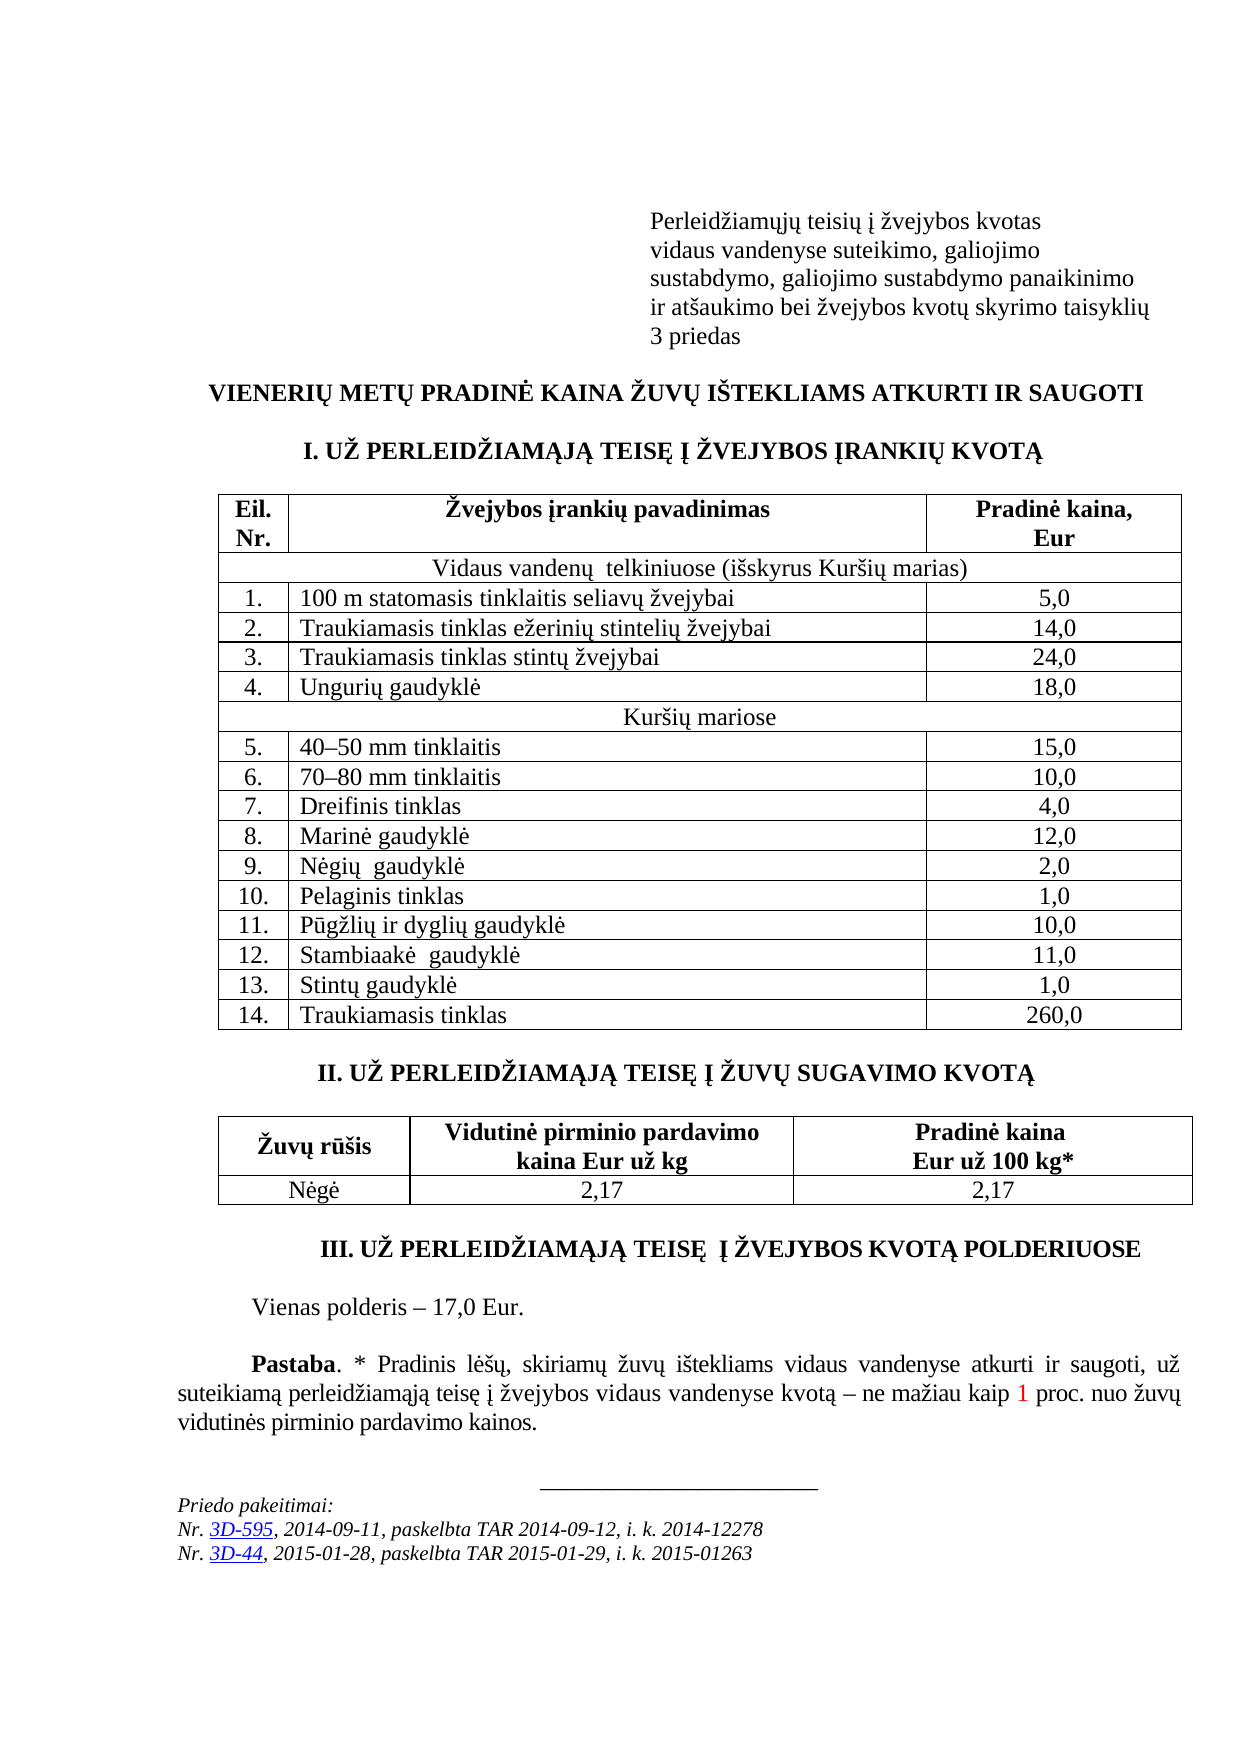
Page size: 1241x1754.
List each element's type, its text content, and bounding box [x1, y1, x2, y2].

table_cell 2,17 [411, 1176, 793, 1204]
table_cell Pelaginis tinklas [289, 881, 926, 909]
table_cell 2,0 [927, 851, 1181, 880]
table_cell 3. [219, 643, 288, 671]
table_cell 7. [219, 791, 288, 820]
text Pastaba. * Pradinis lėšų, skiriamų žuvų ištekliams vidaus vandenyse atkurti ir saugoti, už suteikiamą perleidžiamąją teisę į žvejybos vidaus vandenyse kvotą – ne mažiau kaip 1 proc. nuo žuvų vidutinės pirminio pardavimo kainos. [177, 1349, 1181, 1435]
table_cell 12,0 [927, 821, 1181, 850]
table_cell 100 m statomasis tinklaitis seliavų žvejybai [289, 583, 926, 612]
table_cell Traukiamasis tinklas [289, 1000, 926, 1029]
table_cell 10. [219, 881, 288, 909]
table_header Eil. Nr. [219, 495, 288, 552]
table_cell 10,0 [927, 911, 1181, 939]
table_cell 5,0 [927, 583, 1181, 612]
table_cell 8. [219, 821, 288, 850]
table_cell 40–50 mm tinklaitis [289, 732, 926, 761]
table_cell 11. [219, 911, 288, 939]
text II. Už perleidžiamąją teisę į Žuvų sugavimo kvotĄ [177, 1058, 1181, 1087]
table_cell Traukiamasis tinklas stintų žvejybai [289, 643, 926, 671]
table_cell 15,0 [927, 732, 1181, 761]
table_cell Nėgė [219, 1176, 409, 1204]
table_cell Ungurių gaudyklė [289, 672, 926, 701]
table_cell 11,0 [927, 940, 1181, 969]
text I. Už perleidžiamąją teisę į ŽVEJYBos įrankių kvotĄ [177, 436, 1181, 465]
table_cell 14. [219, 1000, 288, 1029]
table_cell Traukiamasis tinklas ežerinių stintelių žvejybai [289, 613, 926, 641]
table_cell 9. [219, 851, 288, 880]
table_header Pradinė kaina Eur už 100 kg* [794, 1117, 1192, 1174]
table_cell 2,17 [794, 1176, 1192, 1204]
table_cell 6. [219, 762, 288, 790]
table_cell 1,0 [927, 881, 1181, 909]
text vidaus vandenyse suteikimo, galiojimo [177, 235, 1181, 263]
text sustabdymo, galiojimo sustabdymo panaikinimo [177, 263, 1181, 292]
text ir atšaukimo bei žvejybos kvotų skyrimo taisyklių [177, 292, 1181, 321]
text 3 priedas [177, 321, 1181, 350]
text Nr. 3D-44, 2015-01-28, paskelbta TAR 2015-01-29, i. k. 2015-01263 [177, 1541, 1181, 1565]
table_header Žuvų rūšis [219, 1117, 409, 1174]
table_cell Stintų gaudyklė [289, 970, 926, 999]
table_cell Pūgžlių ir dyglių gaudyklė [289, 911, 926, 939]
table_cell 5. [219, 732, 288, 761]
table_cell Vidaus vandenų telkiniuose (išskyrus Kuršių marias) [219, 553, 1181, 582]
table_header Pradinė kaina, Eur [927, 495, 1181, 552]
table_cell 10,0 [927, 762, 1181, 790]
table_cell Stambiaakė gaudyklė [289, 940, 926, 969]
table_cell Dreifinis tinklas [289, 791, 926, 820]
table_cell 12. [219, 940, 288, 969]
table_cell 24,0 [927, 643, 1181, 671]
text Vienas polderis – 17,0 Eur. [177, 1292, 1181, 1320]
text Priedo pakeitimai: [177, 1493, 1181, 1517]
text Nr. 3D-595, 2014-09-11, paskelbta TAR 2014-09-12, i. k. 2014-12278 [177, 1517, 1181, 1541]
table_cell 1,0 [927, 970, 1181, 999]
table_cell 70–80 mm tinklaitis [289, 762, 926, 790]
table_header Vidutinė pirminio pardavimo kaina Eur už kg [411, 1117, 793, 1174]
table_cell 4,0 [927, 791, 1181, 820]
table_cell 2. [219, 613, 288, 641]
table_header Žvejybos įrankių pavadinimas [289, 495, 926, 552]
table_cell 4. [219, 672, 288, 701]
table_cell 1. [219, 583, 288, 612]
table_cell 14,0 [927, 613, 1181, 641]
text VIENERIŲ METŲ PRADINė kaina ŽUVŲ IŠTEKLIAMS atkurti ir saugoti [177, 378, 1181, 407]
text III. Už perleidžiamąją teisę į žvejybos kvotą polderiuose [207, 1234, 1181, 1263]
table_cell Marinė gaudyklė [289, 821, 926, 850]
table_cell 18,0 [927, 672, 1181, 701]
table_cell 13. [219, 970, 288, 999]
table_cell Kuršių mariose [219, 702, 1181, 731]
text _______________________ [177, 1464, 1181, 1493]
table_cell Nėgių gaudyklė [289, 851, 926, 880]
text Perleidžiamųjų teisių į žvejybos kvotas [650, 206, 1181, 235]
table_cell 260,0 [927, 1000, 1181, 1029]
